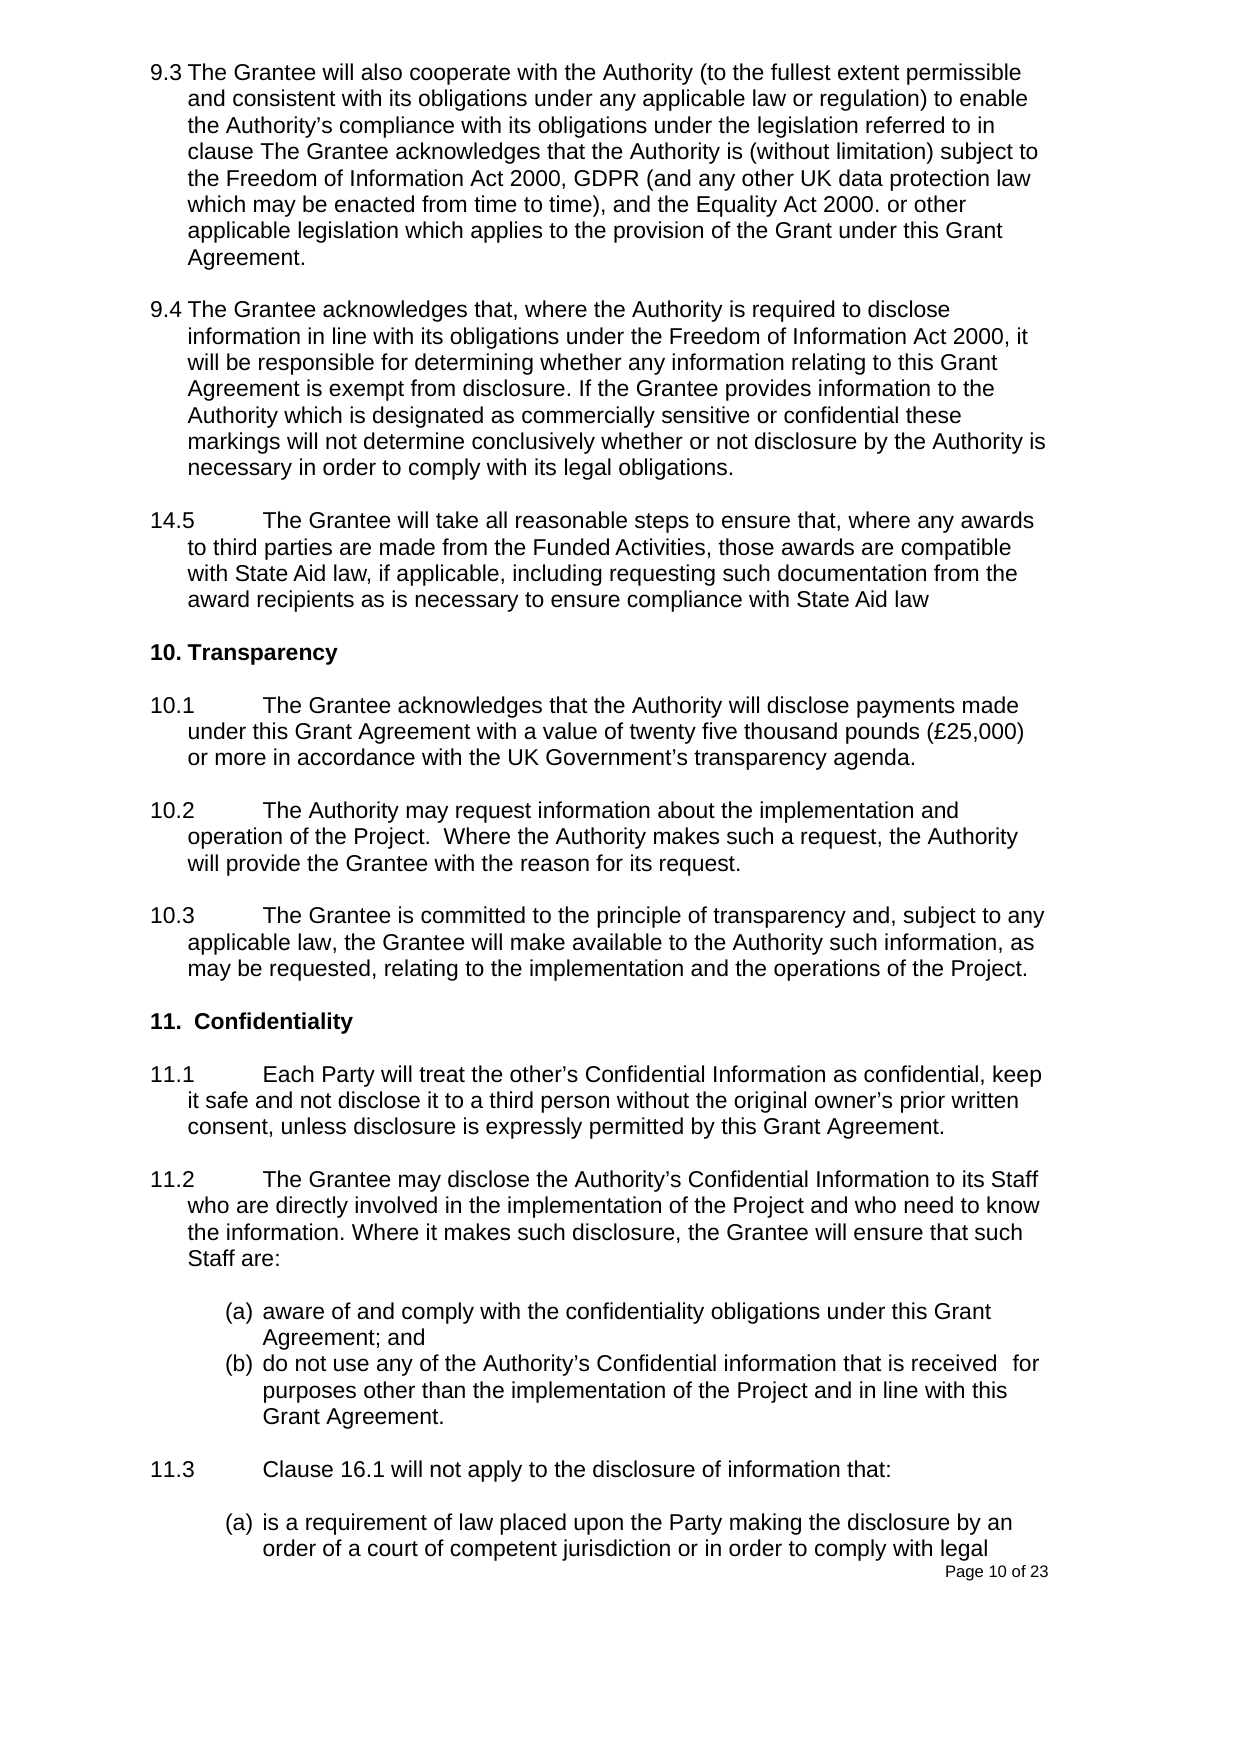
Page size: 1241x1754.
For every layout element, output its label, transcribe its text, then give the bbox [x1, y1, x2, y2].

list The Grantee acknowledges that, where the Authority is required to disclose information in line with its obligations under the Freedom of Information Act 2000, it will be responsible for determining whether any information relating to this Grant Agreement is exempt from disclosure. If the Grantee provides information to the Authority which is designated as commercially sensitive or confidential these markings will not determine conclusively whether or not disclosure by the Authority is necessary in order to comply with its legal obligations. [150, 296, 1048, 481]
list do not use any of the Authority’s Confidential information that is received for purposes other than the implementation of the Project and in line with this Grant Agreement. [225, 1350, 1048, 1429]
list Clause 16.1 will not apply to the disclosure of information that: [150, 1456, 1048, 1482]
subtitle 14.5 The Grantee will take all reasonable steps to ensure that, where any awards to third parties are made from the Funded Activities, those awards are compatible with State Aid law, if applicable, including requesting such documentation from the award recipients as is necessary to ensure compliance with State Aid law [150, 507, 1048, 612]
list The Grantee will also cooperate with the Authority (to the fullest extent permissible and consistent with its obligations under any applicable law or regulation) to enable the Authority’s compliance with its obligations under the legislation referred to in clause 14.1 or other applicable legislation which applies to the provision of the Grant under this Grant Agreement. [150, 59, 1048, 270]
subtitle Transparency [150, 639, 1048, 665]
list is a requirement of law placed upon the Party making the disclosure by an order of a court of competent jurisdiction or in order to comply with legal [225, 1508, 1048, 1561]
subtitle Confidentiality [150, 1008, 1048, 1034]
list The Grantee may disclose the Authority’s Confidential Information to its Staff who are directly involved in the implementation of the Project and who need to know the information. Where it makes such disclosure, the Grantee will ensure that such Staff are: [150, 1166, 1048, 1271]
list Each Party will treat the other’s Confidential Information as confidential, keep it safe and not disclose it to a third person without the original owner’s prior written consent, unless disclosure is expressly permitted by this Grant Agreement. [150, 1061, 1048, 1139]
list The Authority may request information about the implementation and operation of the Project. Where the Authority makes such a request, the Authority will provide the Grantee with the reason for its request. [150, 797, 1048, 876]
list The Grantee acknowledges that the Authority will disclose payments made under this Grant Agreement with a value of twenty five thousand pounds (£25,000) or more in accordance with the UK Government’s transparency agenda. [150, 692, 1048, 771]
list The Grantee is committed to the principle of transparency and, subject to any applicable law, the Grantee will make available to the Authority such information, as may be requested, relating to the implementation and the operations of the Project. [150, 902, 1048, 981]
list aware of and comply with the confidentiality obligations under this Grant Agreement; and [225, 1298, 1048, 1350]
